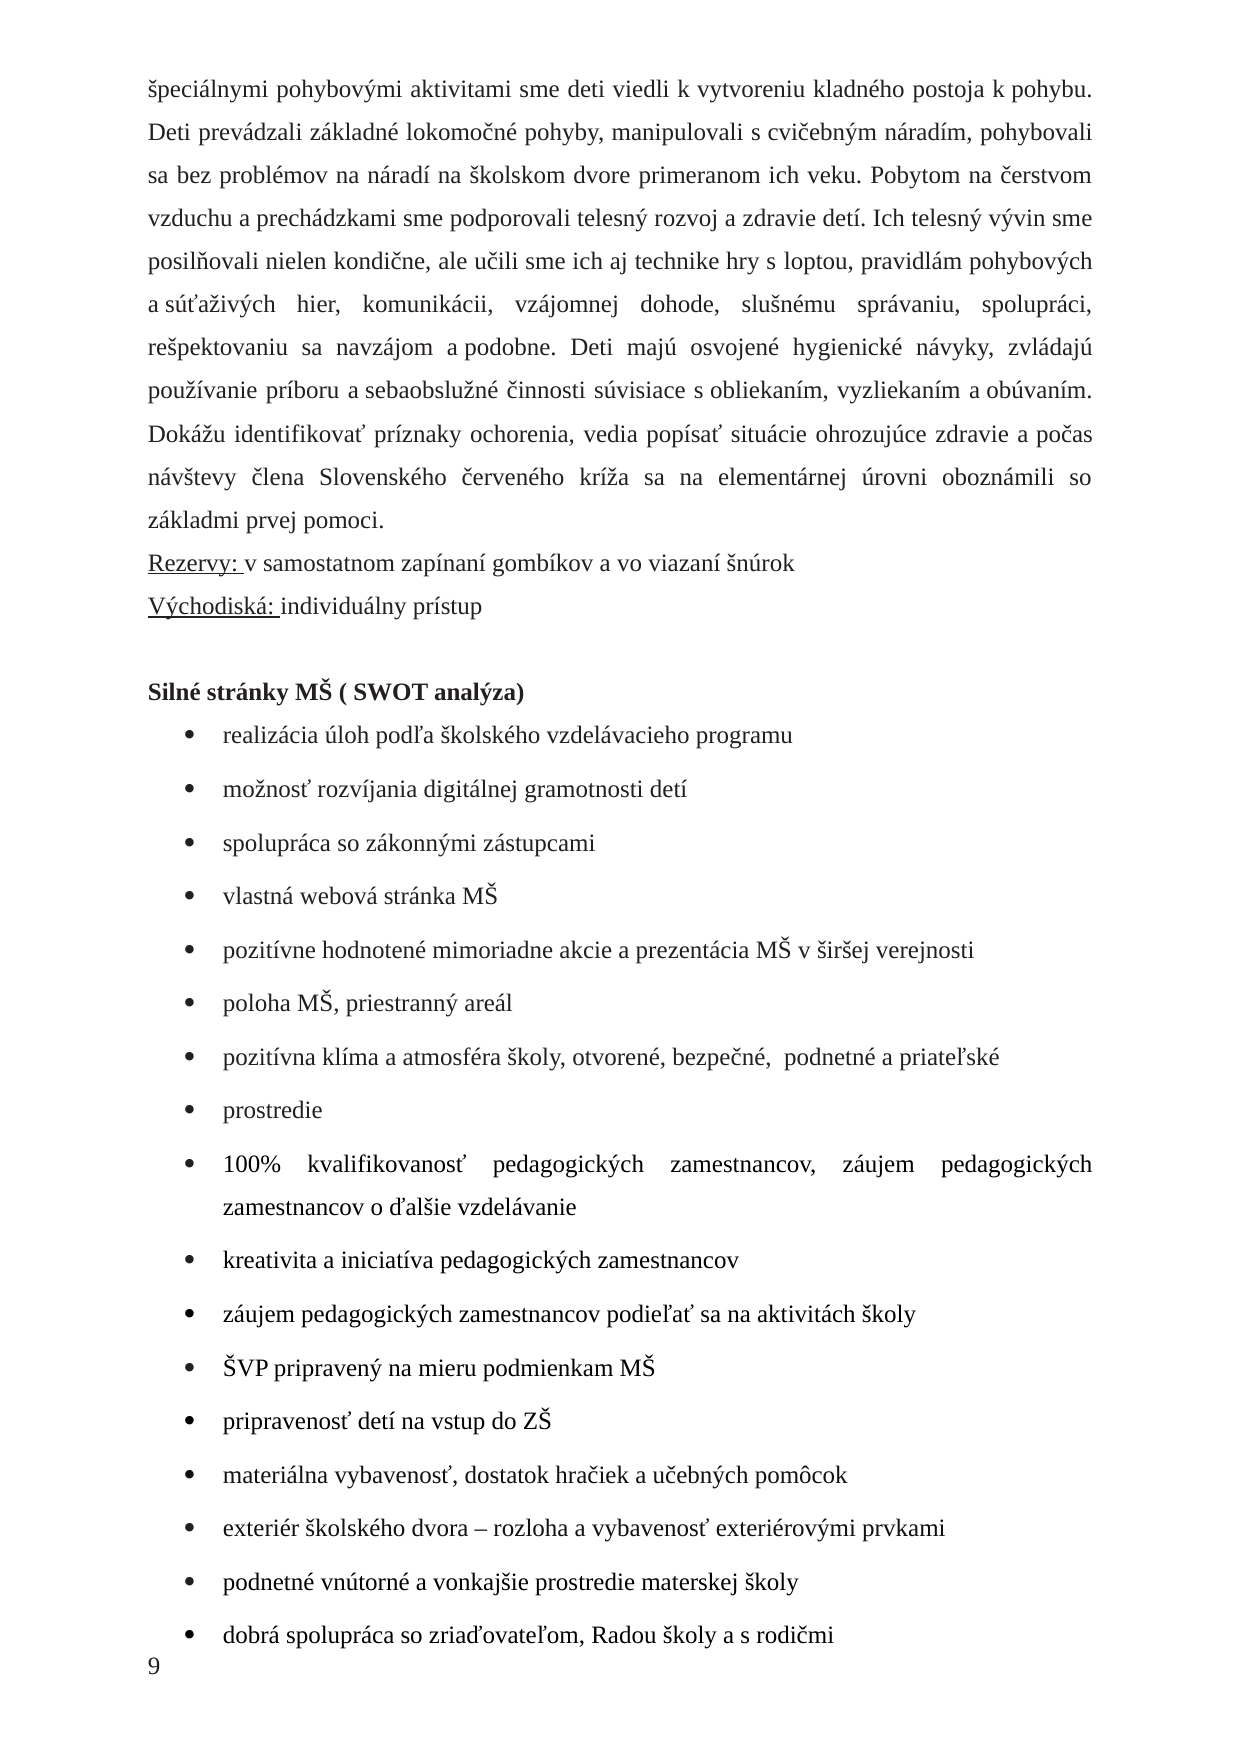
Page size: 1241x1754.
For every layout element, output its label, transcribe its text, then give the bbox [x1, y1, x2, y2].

list pozitívne hodnotené mimoriadne akcie a prezentácia MŠ v širšej verejnosti [185, 935, 1093, 963]
list materiálna vybavenosť, dostatok hračiek a učebných pomôcok [185, 1460, 1093, 1488]
list ŠVP pripravený na mieru podmienkam MŠ [185, 1353, 1093, 1381]
list podnetné vnútorné a vonkajšie prostredie materskej školy [185, 1567, 1093, 1596]
list kreativita a iniciatíva pedagogických zamestnancov [185, 1246, 1093, 1274]
list exteriér školského dvora – rozloha a vybavenosť exteriérovými prvkami [185, 1513, 1093, 1542]
text Silné stránky MŠ ( SWOT analýza) [148, 677, 1093, 706]
list pozitívna klíma a atmosféra školy, otvorené, bezpečné, podnetné a priateľské [185, 1042, 1093, 1071]
text Východiská: individuálny prístup [148, 591, 1093, 620]
list poloha MŠ, priestranný areál [185, 988, 1093, 1017]
list záujem pedagogických zamestnancov podieľať sa na aktivitách školy [185, 1299, 1093, 1328]
list 100% kvalifikovanosť pedagogických zamestnancov, záujem pedagogických zamestnancov o ďalšie vzdelávanie [185, 1149, 1093, 1221]
list vlastná webová stránka MŠ [185, 881, 1093, 910]
list realizácia úloh podľa školského vzdelávacieho programu [185, 721, 1093, 749]
list možnosť rozvíjania digitálnej gramotnosti detí [185, 774, 1093, 803]
list prostredie [185, 1095, 1093, 1124]
list spolupráca so zákonnými zástupcami [185, 828, 1093, 856]
text špeciálnymi pohybovými aktivitami sme deti viedli k vytvoreniu kladného postoja k pohybu. Deti prevádzali základné lokomočné pohyby, manipulovali s cvičebným náradím, pohybovali sa bez problémov na náradí na školskom dvore primeranom ich veku. Pobytom na čerstvom vzduchu a prechádzkami sme podporovali telesný rozvoj a zdravie detí. Ich telesný vývin sme posilňovali nielen kondične, ale učili sme ich aj technike hry s loptou, pravidlám pohybových a súťaživých hier, komunikácii, vzájomnej dohode, slušnému správaniu, spolupráci, rešpektovaniu sa navzájom a podobne. Deti majú osvojené hygienické návyky, zvládajú používanie príboru a sebaobslužné činnosti súvisiace s obliekaním, vyzliekaním a obúvaním. Dokážu identifikovať príznaky ochorenia, vedia popísať situácie ohrozujúce zdravie a počas návštevy člena Slovenského červeného kríža sa na elementárnej úrovni oboznámili so základmi prvej pomoci. [148, 74, 1093, 534]
text Rezervy: v samostatnom zapínaní gombíkov a vo viazaní šnúrok [148, 548, 1093, 577]
list pripravenosť detí na vstup do ZŠ [185, 1406, 1093, 1435]
list dobrá spolupráca so zriaďovateľom, Radou školy a s rodičmi [185, 1620, 1093, 1649]
